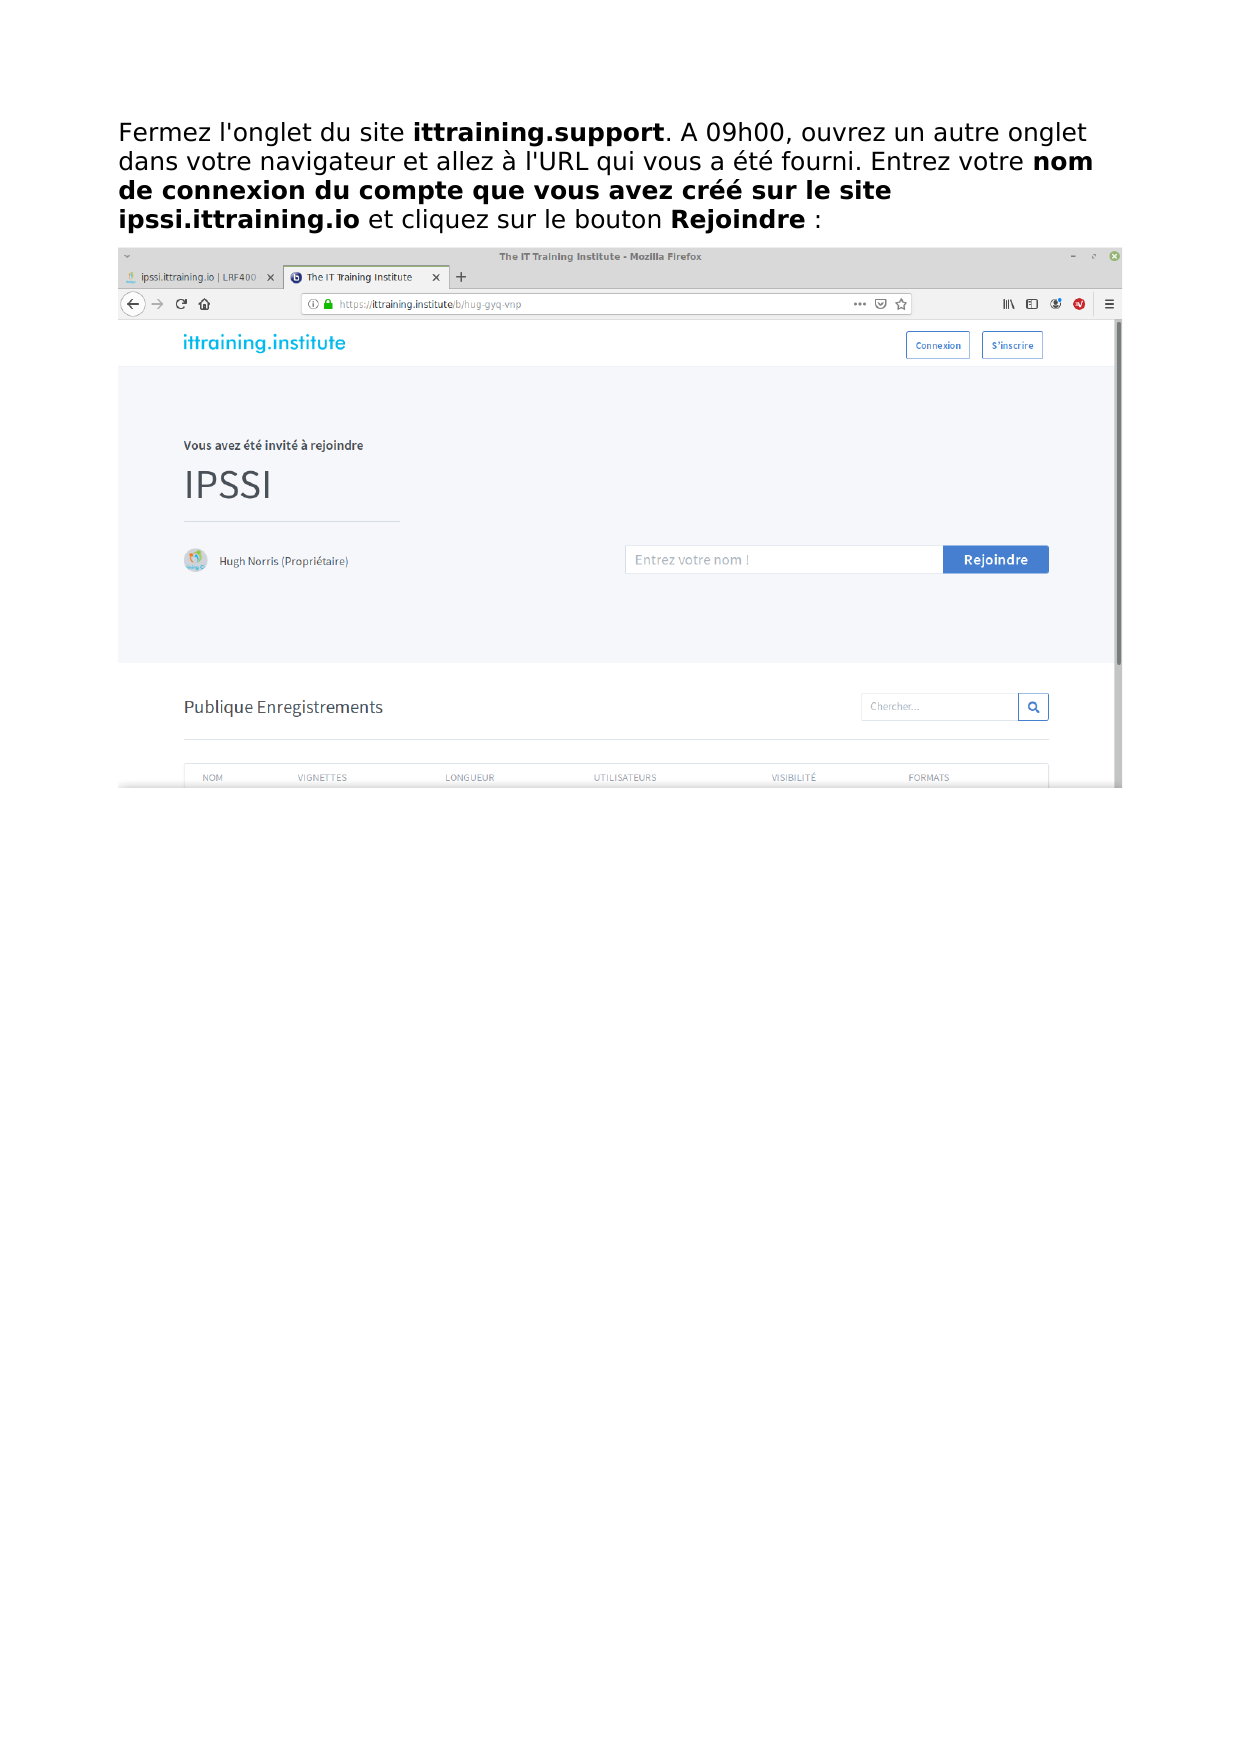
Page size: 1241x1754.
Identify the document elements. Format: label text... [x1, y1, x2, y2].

picture [118, 247, 1123, 788]
text Fermez l'onglet du site ittraining.support. A 09h00, ouvrez un autre onglet dans votre navigateur et allez à l'URL qui vous a été fourni. Entrez votre nom de connexion du compte que vous avez créé sur le site ipssi.ittraining.io et cliquez sur le bouton Rejoindre : [118, 118, 1122, 235]
